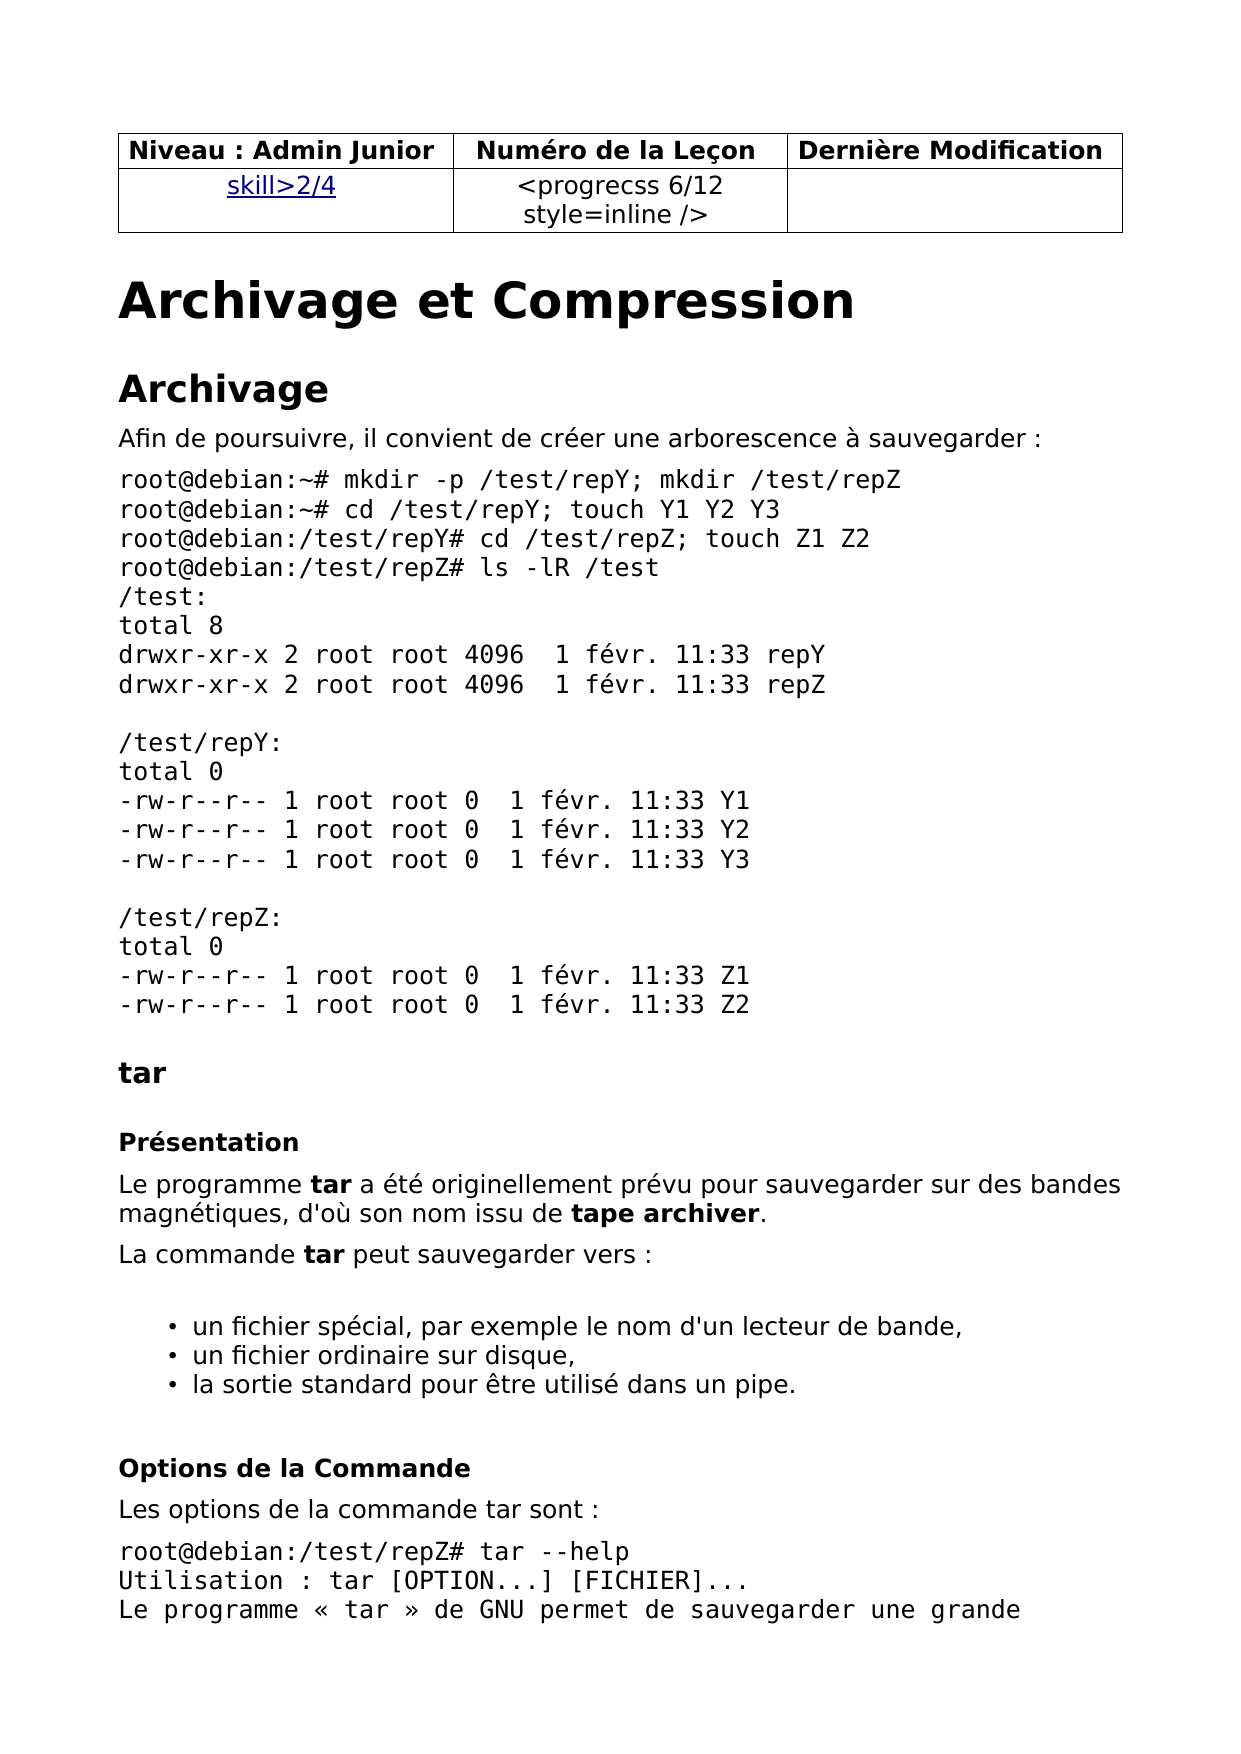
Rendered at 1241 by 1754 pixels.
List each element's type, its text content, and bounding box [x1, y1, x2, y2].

list un fichier ordinaire sur disque, [177, 1341, 1122, 1370]
table_header Dernière Modification [788, 134, 1122, 168]
table_header Numéro de la Leçon [454, 134, 787, 168]
text root@debian:/test/repZ# tar --help Utilisation : tar [OPTION...] [FICHIER]... Le programme « tar » de GNU permet de sauvegarder une grande [118, 1537, 1122, 1624]
subtitle Présentation [118, 1128, 1122, 1157]
subtitle Archivage [118, 368, 1122, 412]
subtitle Options de la Commande [118, 1454, 1122, 1483]
table_cell skill>2/4 [119, 169, 453, 232]
text Afin de poursuivre, il convient de créer une arborescence à sauvegarder : [118, 424, 1122, 453]
subtitle Archivage et Compression [118, 272, 1122, 330]
text Les options de la commande tar sont : [118, 1495, 1122, 1524]
text root@debian:~# mkdir -p /test/repY; mkdir /test/repZ root@debian:~# cd /test/repY; touch Y1 Y2 Y3 root@debian:/test/repY# cd /test/repZ; touch Z1 Z2 root@debian:/test/repZ# ls -lR /test /test: total 8 drwxr-xr-x 2 root root 4096 1 févr. 11:33 repY drwxr-xr-x 2 root root 4096 1 févr. 11:33 repZ /test/repY: total 0 -rw-r--r-- 1 root root 0 1 févr. 11:33 Y1 -rw-r--r-- 1 root root 0 1 févr. 11:33 Y2 -rw-r--r-- 1 root root 0 1 févr. 11:33 Y3 /test/repZ: total 0 -rw-r--r-- 1 root root 0 1 févr. 11:33 Z1 -rw-r--r-- 1 root root 0 1 févr. 11:33 Z2 [118, 466, 1122, 1020]
text Le programme tar a été originellement prévu pour sauvegarder sur des bandes magnétiques, d'où son nom issu de tape archiver. [118, 1170, 1122, 1228]
list la sortie standard pour être utilisé dans un pipe. [177, 1370, 1122, 1399]
table_cell <progrecss 6/12 style=inline /> [454, 169, 787, 232]
table_cell [788, 169, 1122, 232]
list un fichier spécial, par exemple le nom d'un lecteur de bande, [177, 1312, 1122, 1341]
subtitle tar [118, 1057, 1122, 1091]
table_header Niveau : Admin Junior [119, 134, 453, 168]
text La commande tar peut sauvegarder vers : [118, 1241, 1122, 1270]
